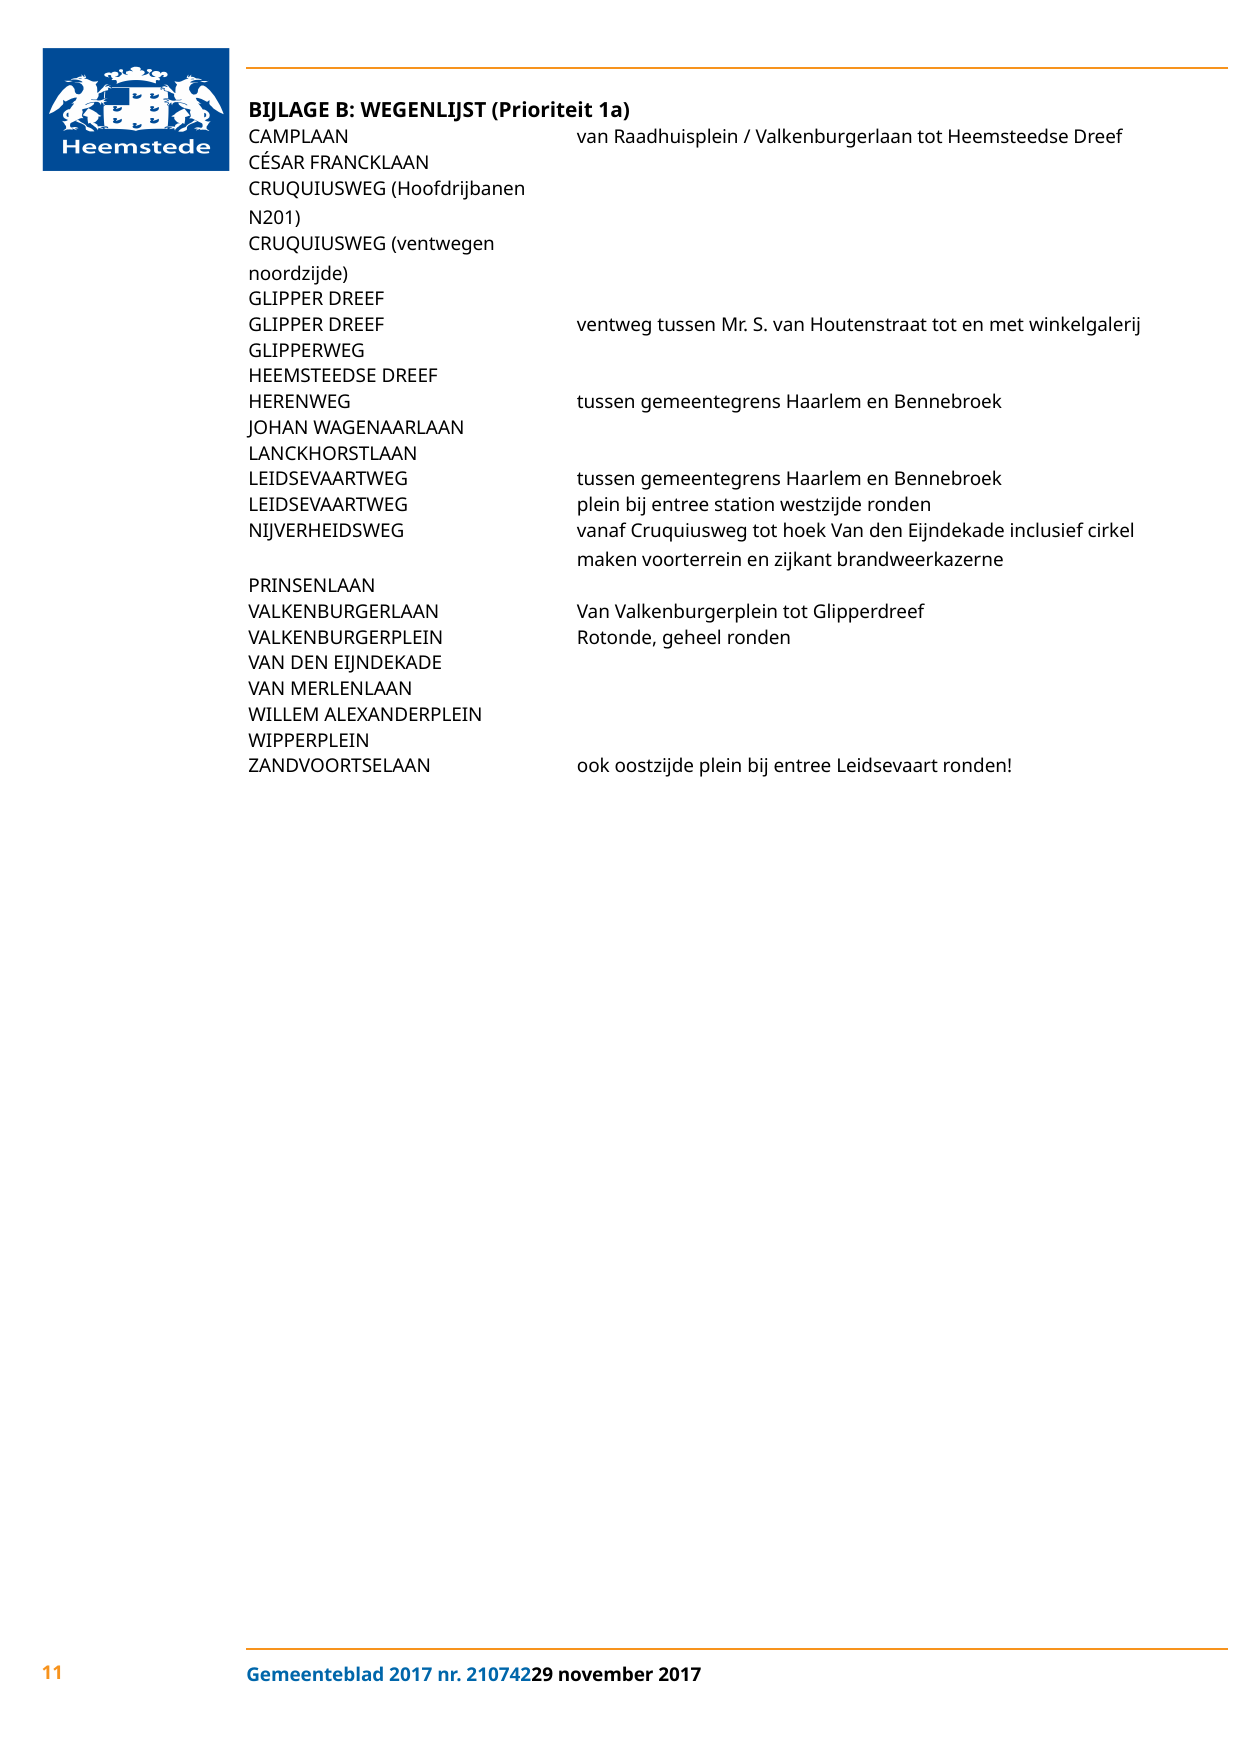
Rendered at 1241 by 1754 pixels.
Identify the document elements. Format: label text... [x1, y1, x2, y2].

table_cell PRINSENLAAN [248, 573, 577, 598]
table_cell [577, 363, 1152, 388]
table_cell [577, 286, 1152, 311]
table_cell WILLEM ALEXANDERPLEIN [248, 701, 577, 727]
table_cell [577, 337, 1152, 363]
table_cell [577, 440, 1152, 466]
table_cell HEEMSTEEDSE DREEF [248, 363, 577, 388]
table_cell Van Valkenburgerplein tot Glipperdreef [577, 598, 1152, 624]
table_cell JOHAN WAGENAARLAAN [248, 414, 577, 440]
table_cell [577, 727, 1152, 752]
table_cell VAN MERLENLAAN [248, 675, 577, 701]
table_cell GLIPPER DREEF [248, 286, 577, 311]
table_cell GLIPPERWEG [248, 337, 577, 363]
table_cell [577, 573, 1152, 598]
table_cell tussen gemeentegrens Haarlem en Bennebroek [577, 466, 1152, 491]
table_cell VALKENBURGERLAAN [248, 598, 577, 624]
table_cell ventweg tussen Mr. S. van Houtenstraat tot en met winkelgalerij [577, 311, 1152, 337]
text BIJLAGE B: WEGENLIJST (Prioriteit 1a) [248, 95, 1152, 123]
table_cell LEIDSEVAARTWEG [248, 466, 577, 491]
table_cell [577, 175, 1152, 230]
table_cell WIPPERPLEIN [248, 727, 577, 752]
table_header CAMPLAAN [248, 124, 577, 149]
table_header van Raadhuisplein / Valkenburgerlaan tot Heemsteedse Dreef [577, 124, 1152, 149]
table_cell CÉSAR FRANCKLAAN [248, 149, 577, 175]
table_cell Rotonde, geheel ronden [577, 624, 1152, 649]
table_cell VALKENBURGERPLEIN [248, 624, 577, 649]
table_cell HERENWEG [248, 389, 577, 414]
table_cell [577, 414, 1152, 440]
table_cell [577, 230, 1152, 286]
table_cell LEIDSEVAARTWEG [248, 491, 577, 517]
table_cell NIJVERHEIDSWEG [248, 517, 577, 572]
table_cell GLIPPER DREEF [248, 311, 577, 337]
table_cell ook oostzijde plein bij entree Leidsevaart ronden! [577, 753, 1152, 778]
table_cell [577, 675, 1152, 701]
table_cell [577, 701, 1152, 727]
table_cell LANCKHORSTLAAN [248, 440, 577, 466]
table_cell tussen gemeentegrens Haarlem en Bennebroek [577, 389, 1152, 414]
table_cell vanaf Cruquiusweg tot hoek Van den Eijndekade inclusief cirkel maken voorterrein en zijkant brandweerkazerne [577, 517, 1152, 572]
picture [41, 47, 231, 172]
table_cell [577, 650, 1152, 675]
table_cell CRUQUIUSWEG (Hoofdrijbanen N201) [248, 175, 577, 230]
table_cell plein bij entree station westzijde ronden [577, 491, 1152, 517]
table_cell ZANDVOORTSELAAN [248, 753, 577, 778]
table_cell CRUQUIUSWEG (ventwegen noordzijde) [248, 230, 577, 286]
table_cell [577, 149, 1152, 175]
table_cell VAN DEN EIJNDEKADE [248, 650, 577, 675]
